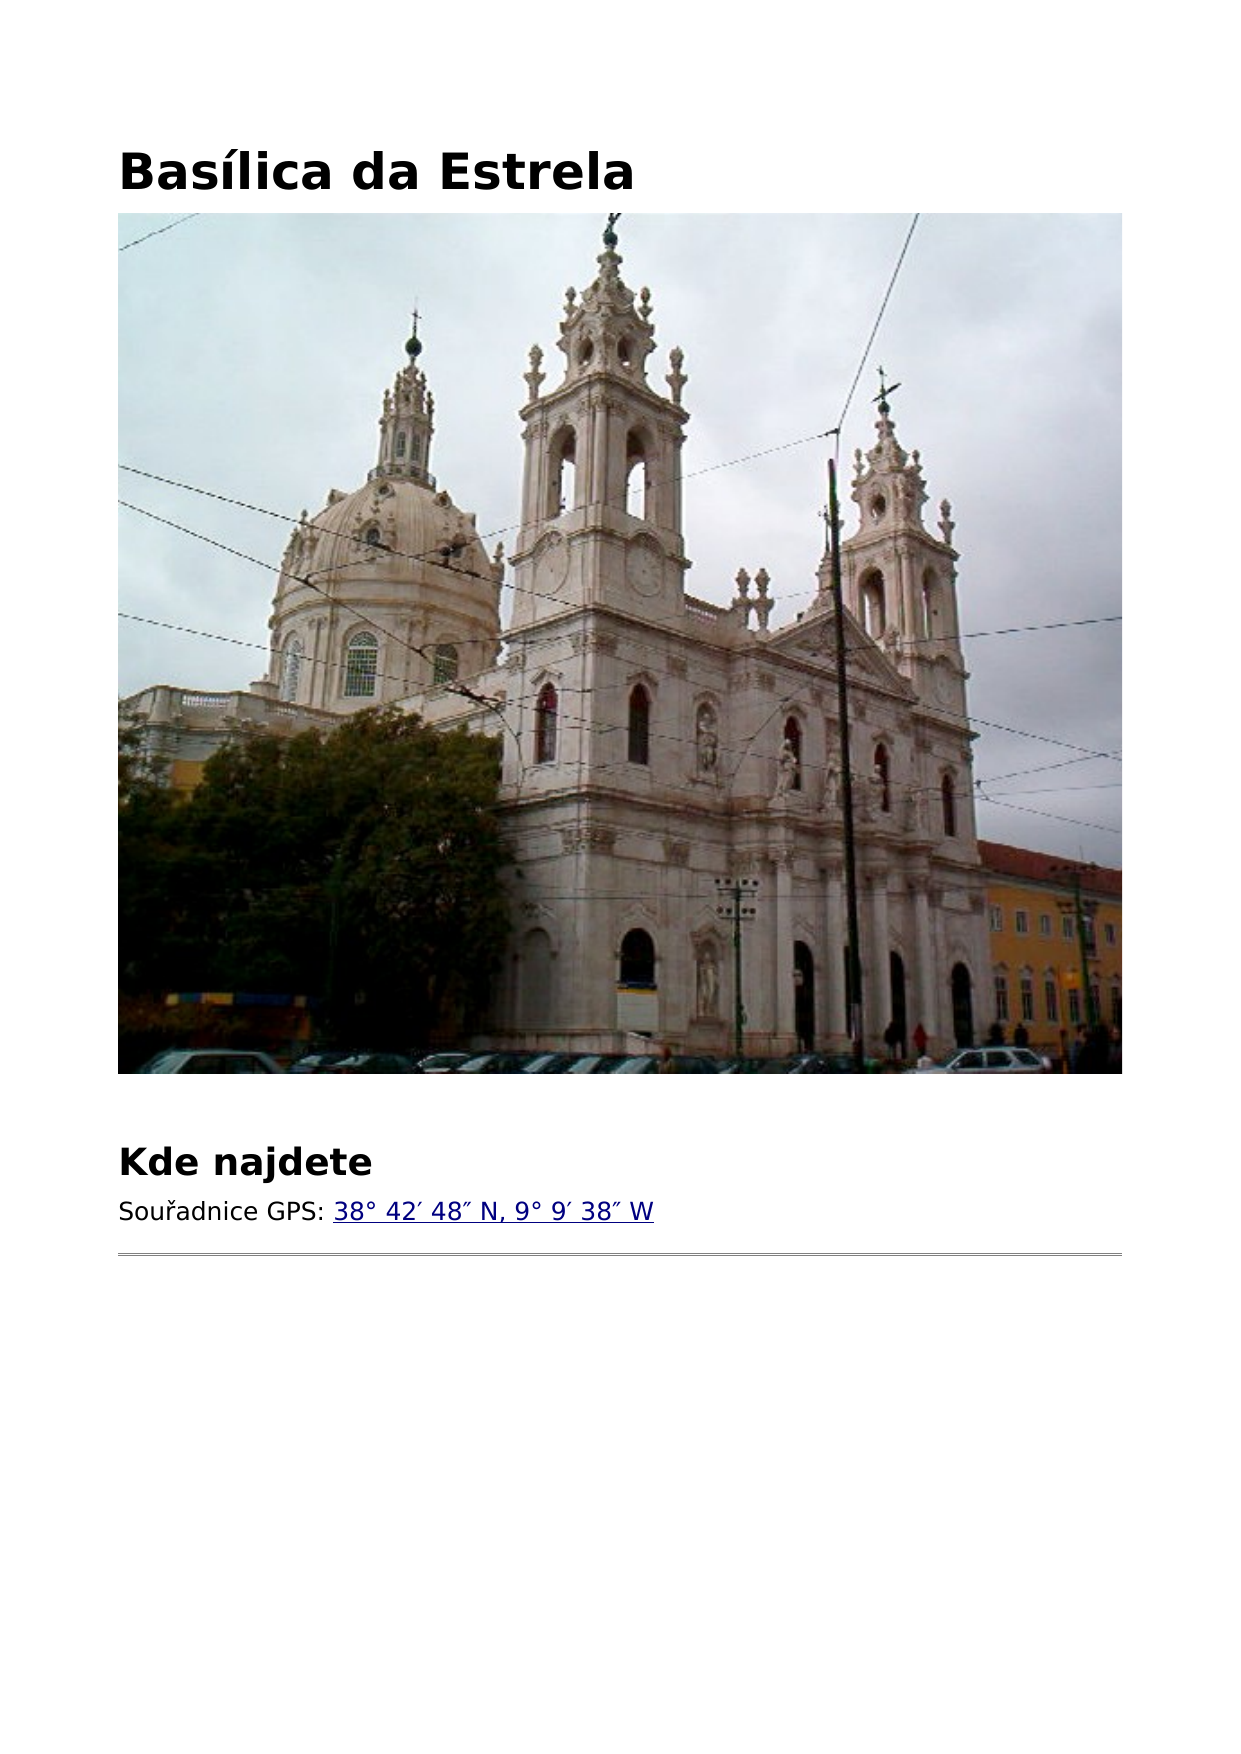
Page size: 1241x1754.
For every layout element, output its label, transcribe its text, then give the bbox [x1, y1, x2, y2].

subtitle Basílica da Estrela [118, 143, 1122, 201]
picture [118, 213, 1123, 1074]
subtitle Kde najdete [118, 1141, 1122, 1184]
text Souřadnice GPS: 38° 42′ 48″ N, 9° 9′ 38″ W﻿ [118, 1197, 1122, 1226]
